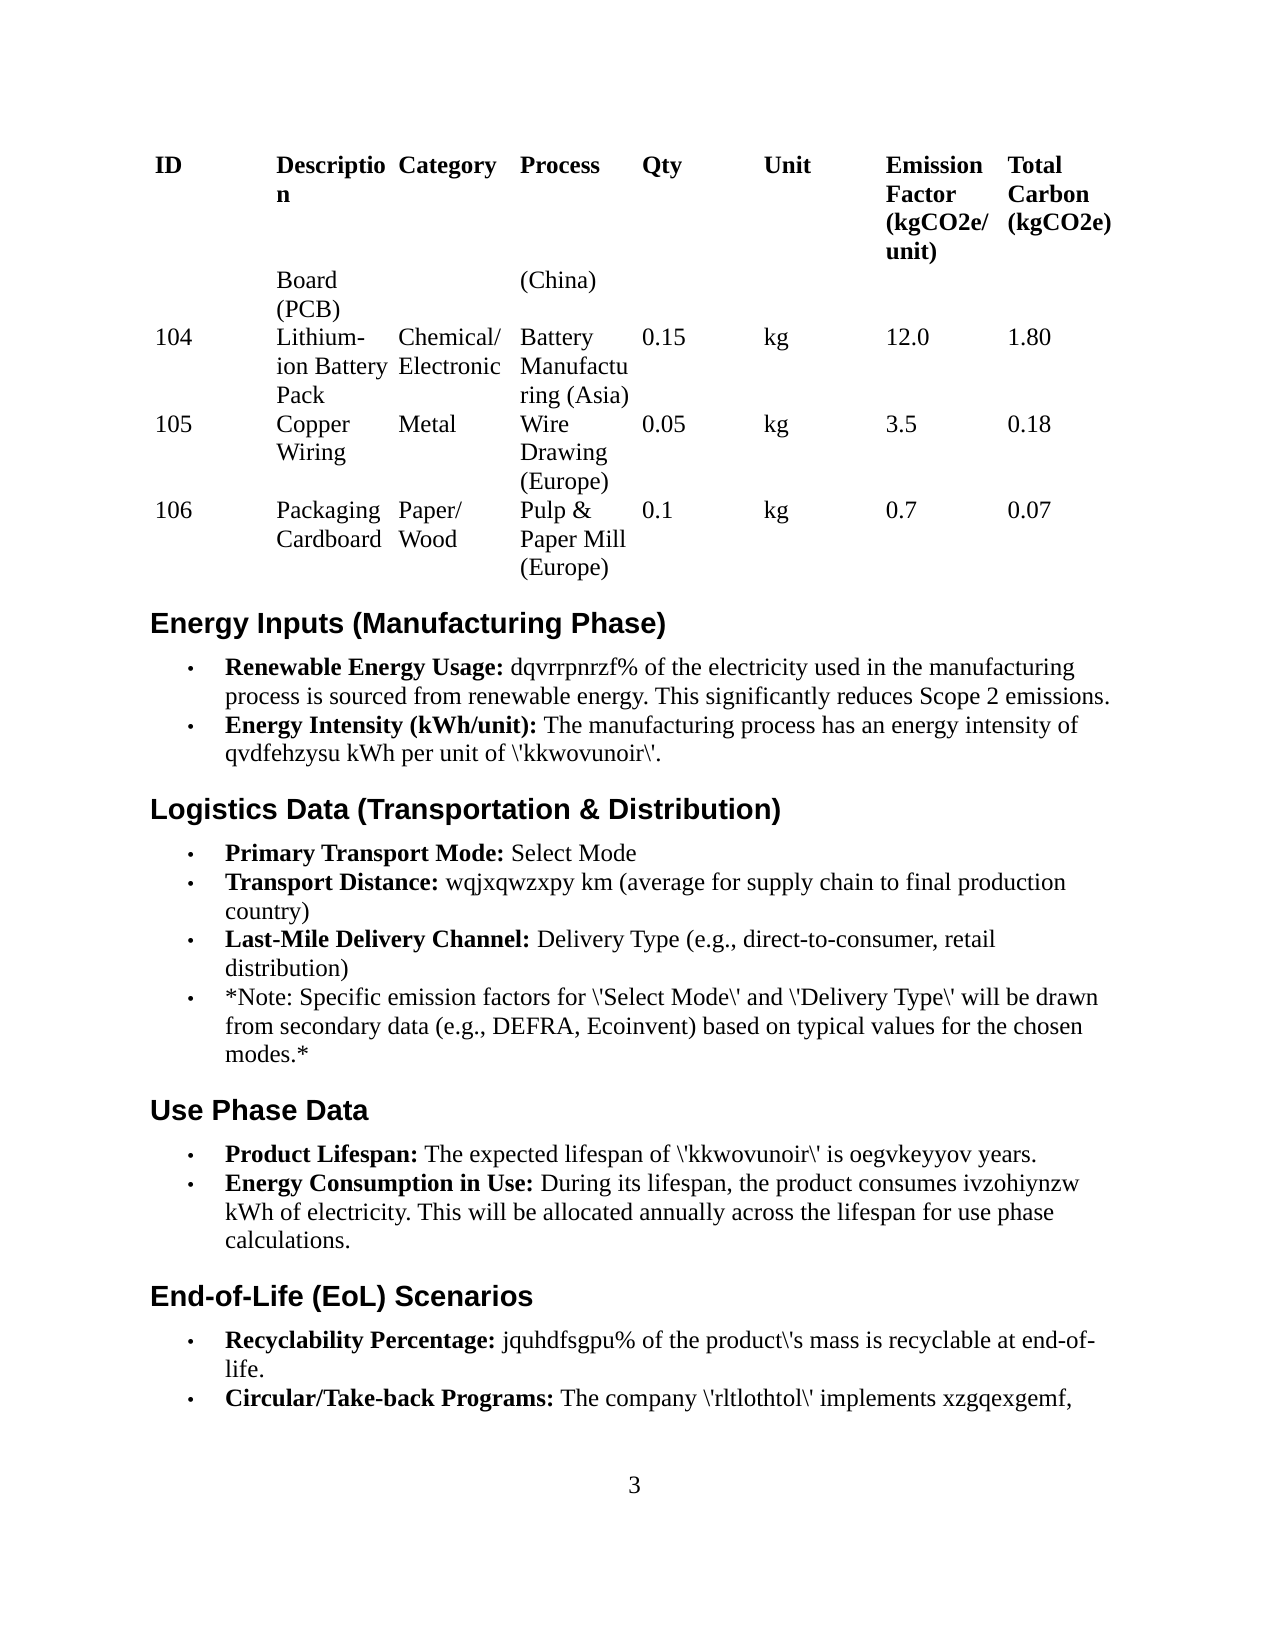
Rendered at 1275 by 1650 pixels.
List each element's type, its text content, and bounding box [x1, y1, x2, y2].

table_cell [881, 265, 1003, 322]
table_cell 0.05 [638, 409, 759, 495]
table_header ID [150, 150, 272, 265]
list Recyclability Percentage: jquhdfsgpu% of the product\'s mass is recyclable at end-of-life. [187, 1325, 1125, 1383]
table_cell kg [759, 495, 881, 581]
list Last-Mile Delivery Channel: Delivery Type (e.g., direct-to-consumer, retail distribution) [187, 924, 1125, 982]
table_cell Metal [394, 409, 516, 495]
table_cell kg [759, 409, 881, 495]
table_cell 1.80 [1003, 323, 1125, 409]
table_cell (China) [516, 265, 637, 322]
table_cell [394, 265, 516, 322]
subtitle End-of-Life (EoL) Scenarios [150, 1279, 1125, 1313]
list *Note: Specific emission factors for \'Select Mode\' and \'Delivery Type\' will be drawn from secondary data (e.g., DEFRA, Ecoinvent) based on typical values for the chosen modes.* [187, 982, 1125, 1068]
table_header Description [272, 150, 394, 265]
table_header Total Carbon (kgCO2e) [1003, 150, 1125, 265]
table_cell [638, 265, 759, 322]
list Circular/Take-back Programs: The company \'rltlothtol\' implements xzgqexgemf, [187, 1383, 1125, 1412]
table_cell 104 [150, 323, 272, 409]
table_header Qty [638, 150, 759, 265]
table_cell Copper Wiring [272, 409, 394, 495]
table_cell 0.15 [638, 323, 759, 409]
table_cell Board (PCB) [272, 265, 394, 322]
table_cell [759, 265, 881, 322]
list Transport Distance: wqjxqwzxpy km (average for supply chain to final production country) [187, 867, 1125, 924]
table_cell Lithium-ion Battery Pack [272, 323, 394, 409]
table_cell 0.07 [1003, 495, 1125, 581]
list Renewable Energy Usage: dqvrrpnrzf% of the electricity used in the manufacturing process is sourced from renewable energy. This significantly reduces Scope 2 emissions. [187, 652, 1125, 710]
table_cell 105 [150, 409, 272, 495]
table_cell 106 [150, 495, 272, 581]
subtitle Logistics Data (Transportation & Distribution) [150, 792, 1125, 826]
table_cell Paper/Wood [394, 495, 516, 581]
subtitle Energy Inputs (Manufacturing Phase) [150, 606, 1125, 640]
list Energy Consumption in Use: During its lifespan, the product consumes ivzohiynzw kWh of electricity. This will be allocated annually across the lifespan for use phase calculations. [187, 1168, 1125, 1254]
table_cell Chemical/Electronic [394, 323, 516, 409]
table_cell 0.18 [1003, 409, 1125, 495]
table_cell 0.7 [881, 495, 1003, 581]
table_header Process [516, 150, 637, 265]
table_cell Pulp & Paper Mill (Europe) [516, 495, 637, 581]
table_cell [150, 265, 272, 322]
table_cell 0.1 [638, 495, 759, 581]
subtitle Use Phase Data [150, 1093, 1125, 1127]
list Primary Transport Mode: Select Mode [187, 838, 1125, 867]
table_header Category [394, 150, 516, 265]
list Energy Intensity (kWh/unit): The manufacturing process has an energy intensity of qvdfehzysu kWh per unit of \'kkwovunoir\'. [187, 710, 1125, 767]
table_header Unit [759, 150, 881, 265]
table_cell Battery Manufacturing (Asia) [516, 323, 637, 409]
table_cell [1003, 265, 1125, 322]
table_cell 12.0 [881, 323, 1003, 409]
table_cell Packaging Cardboard [272, 495, 394, 581]
table_cell 3.5 [881, 409, 1003, 495]
table_cell Wire Drawing (Europe) [516, 409, 637, 495]
list Product Lifespan: The expected lifespan of \'kkwovunoir\' is oegvkeyyov years. [187, 1139, 1125, 1168]
table_cell kg [759, 323, 881, 409]
table_header Emission Factor (kgCO2e/unit) [881, 150, 1003, 265]
